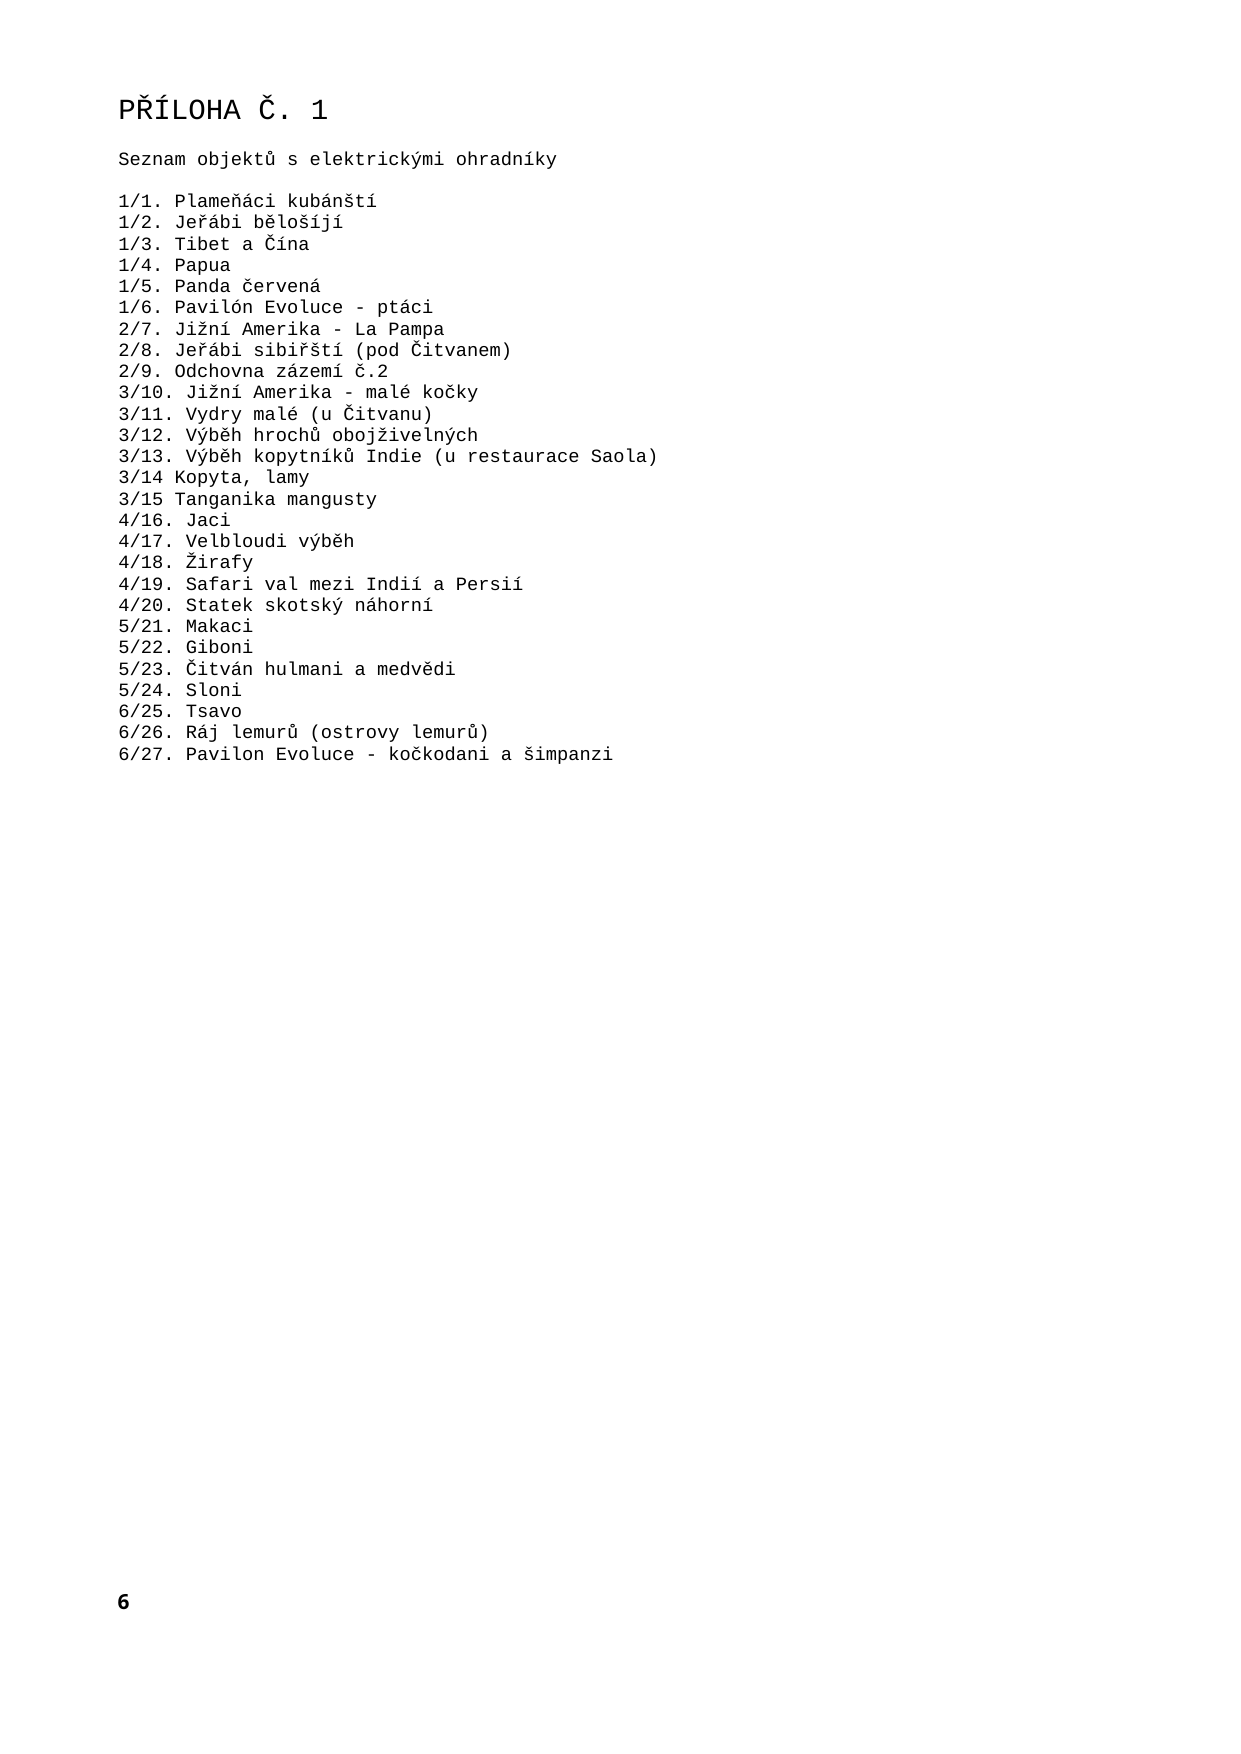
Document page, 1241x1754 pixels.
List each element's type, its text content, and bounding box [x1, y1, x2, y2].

text Seznam objektů s elektrickými ohradníky [118, 149, 1122, 171]
text 5/21. Makaci [118, 617, 1122, 638]
text 4/16. Jaci [118, 511, 1122, 532]
text 6/26. Ráj lemurů (ostrovy lemurů) [118, 723, 1122, 744]
text 3/13. Výběh kopytníků Indie (u restaurace Saola) [118, 447, 1122, 468]
text 3/15 Tanganika mangusty [118, 489, 1122, 511]
text 1/3. Tibet a Čína [118, 234, 1122, 256]
text 5/23. Čitván hulmani a medvědi [118, 659, 1122, 681]
text 1/2. Jeřábi bělošíjí [118, 213, 1122, 234]
text 4/20. Statek skotský náhorní [118, 596, 1122, 617]
text 3/14 Kopyta, lamy [118, 468, 1122, 489]
text 2/8. Jeřábi sibiřští (pod Čitvanem) [118, 341, 1122, 362]
text 3/12. Výběh hrochů obojživelných [118, 426, 1122, 447]
text 3/10. Jižní Amerika - malé kočky [118, 383, 1122, 404]
text 6/27. Pavilon Evoluce - kočkodani a šimpanzi [118, 744, 1122, 766]
text 5/24. Sloni [118, 681, 1122, 702]
text 4/17. Velbloudi výběh [118, 532, 1122, 553]
text 2/9. Odchovna zázemí č.2 [118, 362, 1122, 383]
text 4/18. Žirafy [118, 553, 1122, 574]
text 2/7. Jižní Amerika - La Pampa [118, 319, 1122, 341]
text 3/11. Vydry malé (u Čitvanu) [118, 404, 1122, 426]
text 4/19. Safari val mezi Indií a Persií [118, 574, 1122, 596]
text 6/25. Tsavo [118, 702, 1122, 723]
text 1/5. Panda červená [118, 277, 1122, 298]
text 1/1. Plameňáci kubánští [118, 192, 1122, 213]
text 5/22. Giboni [118, 638, 1122, 659]
text PŘÍLOHA Č. 1 [118, 95, 1122, 128]
text 1/6. Pavilón Evoluce - ptáci [118, 298, 1122, 319]
text 1/4. Papua [118, 256, 1122, 277]
